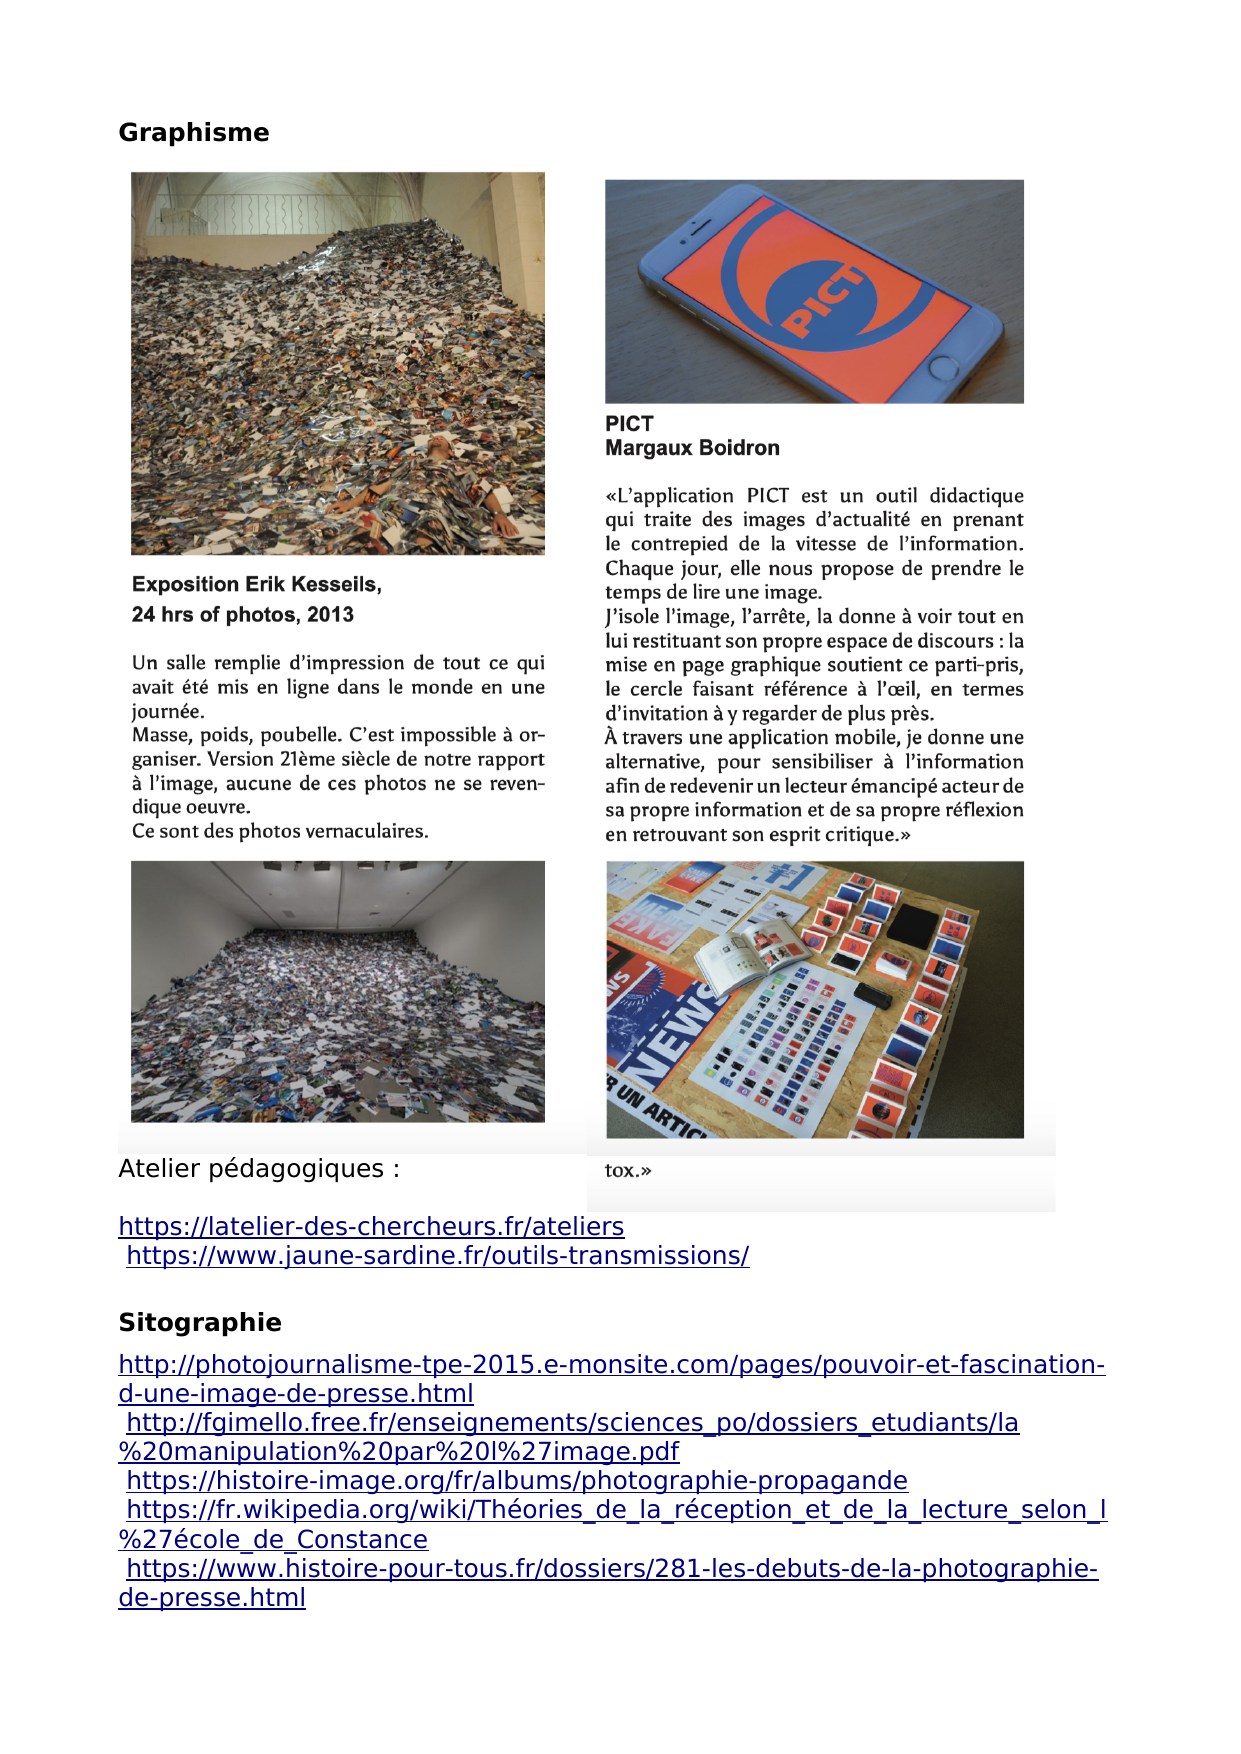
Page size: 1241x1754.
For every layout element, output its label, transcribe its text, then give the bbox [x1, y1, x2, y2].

text http://photojournalisme-tpe-2015.e-monsite.com/pages/pouvoir-et-fascination-d-une-image-de-presse.html http://fgimello.free.fr/enseignements/sciences_po/dossiers_etudiants/la%20manipulation%20par%20l%27image.pdf https://histoire-image.org/fr/albums/photographie-propagande https://fr.wikipedia.org/wiki/Théories_de_la_réception_et_de_la_lecture_selon_l%27école_de_Constance https://www.histoire-pour-tous.fr/dossiers/281-les-debuts-de-la-photographie-de-presse.html [118, 1350, 1122, 1612]
picture [118, 159, 1056, 1212]
text Atelier pédagogiques : https://latelier-des-chercheurs.fr/ateliers https://www.jaune-sardine.fr/outils-transmissions/ [118, 201, 1122, 1271]
subtitle Graphisme [118, 118, 1122, 147]
subtitle Sitographie [118, 1308, 1122, 1337]
